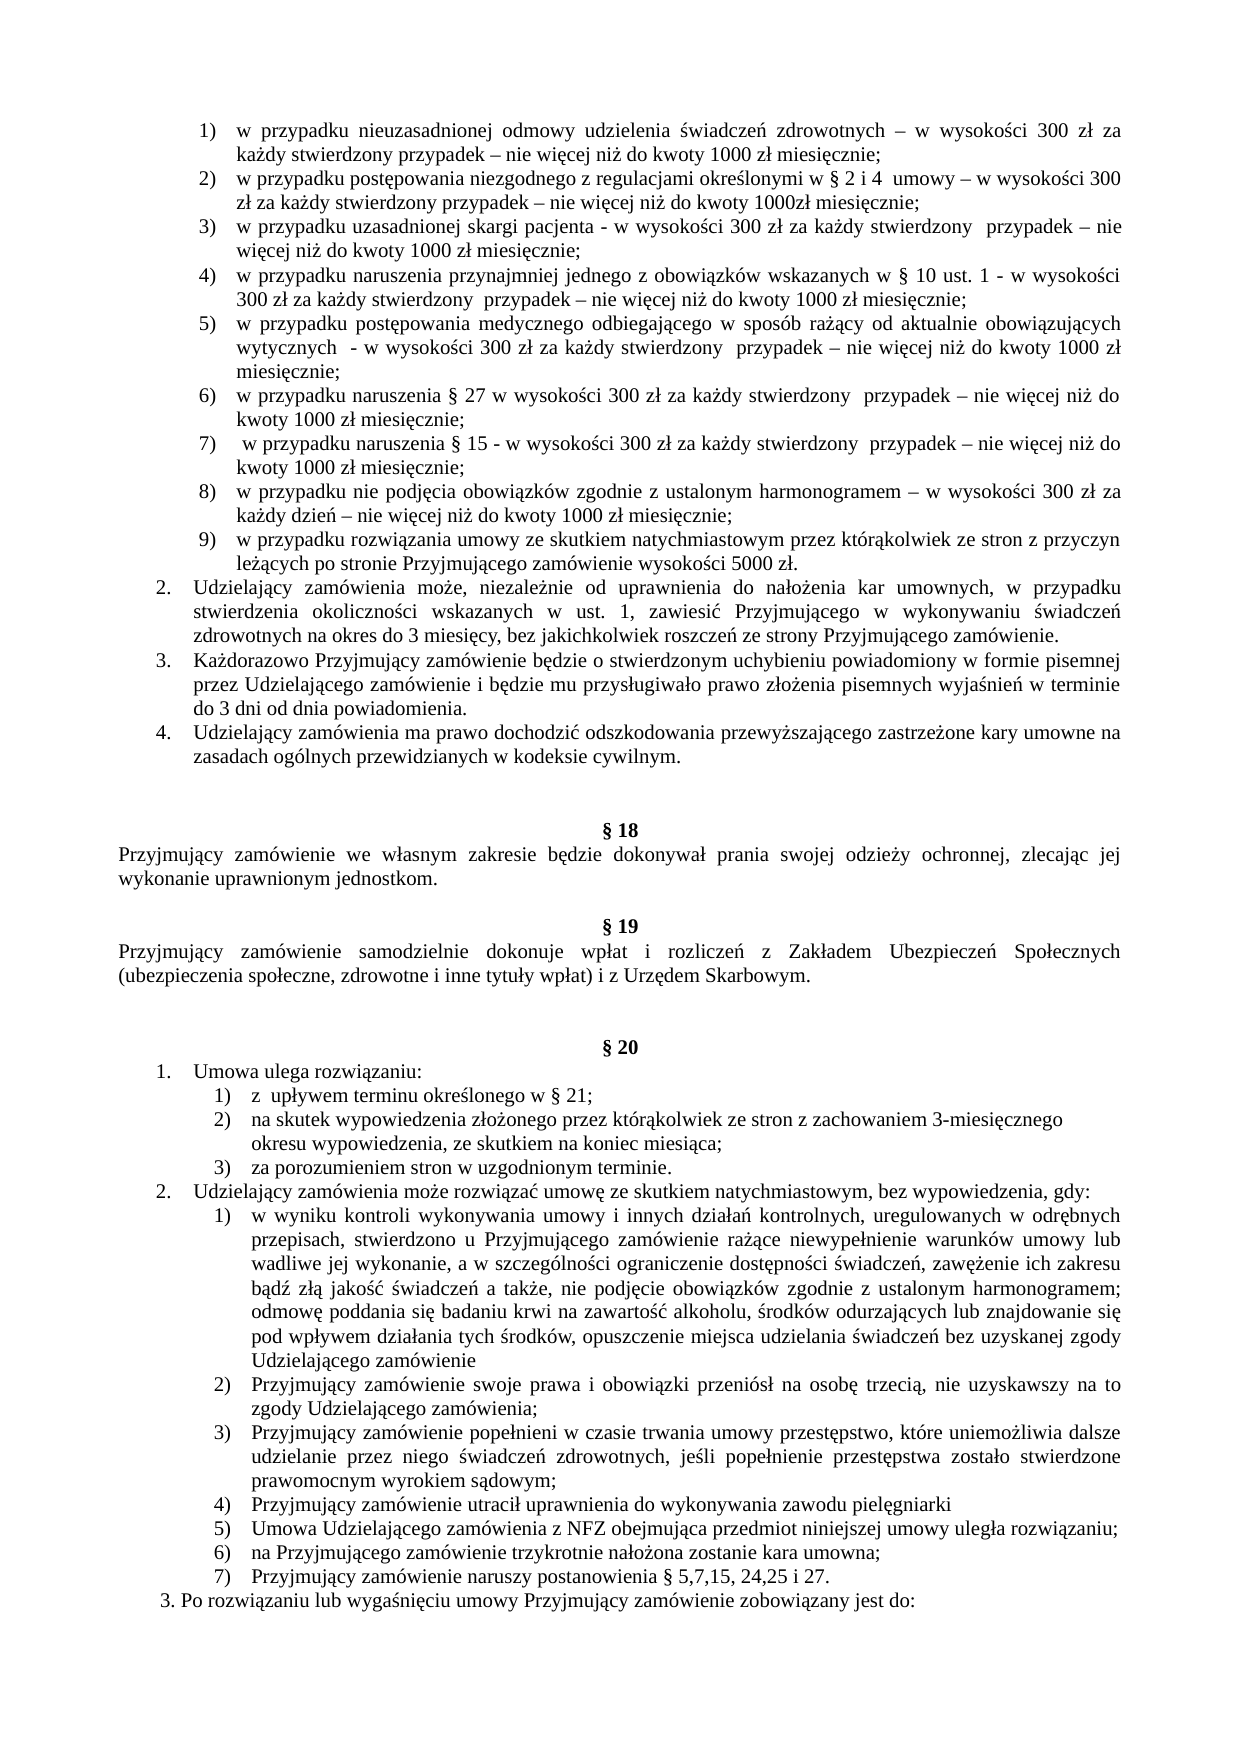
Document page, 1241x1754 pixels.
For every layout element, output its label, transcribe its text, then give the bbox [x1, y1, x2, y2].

list w przypadku naruszenia § 15 - w wysokości 300 zł za każdy stwierdzony przypadek – nie więcej niż do kwoty 1000 zł miesięcznie; [199, 431, 1122, 479]
list na skutek wypowiedzenia złożonego przez którąkolwiek ze stron z zachowaniem 3-miesięcznego okresu wypowiedzenia, ze skutkiem na koniec miesiąca; [213, 1107, 1122, 1155]
text § 20 [118, 1035, 1122, 1059]
list Przyjmujący zamówienie popełnieni w czasie trwania umowy przestępstwo, które uniemożliwia dalsze udzielanie przez niego świadczeń zdrowotnych, jeśli popełnienie przestępstwa zostało stwierdzone prawomocnym wyrokiem sądowym; [213, 1420, 1122, 1492]
list w przypadku nie podjęcia obowiązków zgodnie z ustalonym harmonogramem – w wysokości 300 zł za każdy dzień – nie więcej niż do kwoty 1000 zł miesięcznie; [199, 479, 1122, 527]
text § 19 [118, 914, 1122, 938]
list 3. Po rozwiązaniu lub wygaśnięciu umowy Przyjmujący zamówienie zobowiązany jest do: [118, 1588, 1122, 1612]
list za porozumieniem stron w uzgodnionym terminie. [213, 1155, 1122, 1179]
list Przyjmujący zamówienie utracił uprawnienia do wykonywania zawodu pielęgniarki [213, 1492, 1122, 1516]
text Przyjmujący zamówienie we własnym zakresie będzie dokonywał prania swojej odzieży ochronnej, zlecając jej wykonanie uprawnionym jednostkom. [118, 842, 1122, 890]
list w przypadku naruszenia przynajmniej jednego z obowiązków wskazanych w § 10 ust. 1 - w wysokości 300 zł za każdy stwierdzony przypadek – nie więcej niż do kwoty 1000 zł miesięcznie; [199, 262, 1122, 311]
list w przypadku uzasadnionej skargi pacjenta - w wysokości 300 zł za każdy stwierdzony przypadek – nie więcej niż do kwoty 1000 zł miesięcznie; [199, 214, 1122, 262]
list Przyjmujący zamówienie swoje prawa i obowiązki przeniósł na osobę trzecią, nie uzyskawszy na to zgody Udzielającego zamówienia; [213, 1372, 1122, 1420]
list w przypadku rozwiązania umowy ze skutkiem natychmiastowym przez którąkolwiek ze stron z przyczyn leżących po stronie Przyjmującego zamówienie wysokości 5000 zł. [199, 527, 1122, 575]
list Umowa Udzielającego zamówienia z NFZ obejmująca przedmiot niniejszej umowy uległa rozwiązaniu; [213, 1516, 1122, 1540]
list w przypadku naruszenia § 27 w wysokości 300 zł za każdy stwierdzony przypadek – nie więcej niż do kwoty 1000 zł miesięcznie; [199, 383, 1122, 431]
list w przypadku postępowania niezgodnego z regulacjami określonymi w § 2 i 4 umowy – w wysokości 300 zł za każdy stwierdzony przypadek – nie więcej niż do kwoty 1000zł miesięcznie; [199, 166, 1122, 214]
list na Przyjmującego zamówienie trzykrotnie nałożona zostanie kara umowna; [213, 1540, 1122, 1564]
list Udzielający zamówienia może, niezależnie od uprawnienia do nałożenia kar umownych, w przypadku stwierdzenia okoliczności wskazanych w ust. 1, zawiesić Przyjmującego w wykonywaniu świadczeń zdrowotnych na okres do 3 miesięcy, bez jakichkolwiek roszczeń ze strony Przyjmującego zamówienie. [156, 575, 1122, 647]
list Udzielający zamówienia może rozwiązać umowę ze skutkiem natychmiastowym, bez wypowiedzenia, gdy: [156, 1179, 1122, 1203]
list Przyjmujący zamówienie naruszy postanowienia § 5,7,15, 24,25 i 27. [213, 1564, 1122, 1588]
list Umowa ulega rozwiązaniu: [156, 1059, 1122, 1083]
list w przypadku nieuzasadnionej odmowy udzielenia świadczeń zdrowotnych – w wysokości 300 zł za każdy stwierdzony przypadek – nie więcej niż do kwoty 1000 zł miesięcznie; [199, 118, 1122, 166]
text § 18 [118, 818, 1122, 842]
list w przypadku postępowania medycznego odbiegającego w sposób rażący od aktualnie obowiązujących wytycznych - w wysokości 300 zł za każdy stwierdzony przypadek – nie więcej niż do kwoty 1000 zł miesięcznie; [199, 311, 1122, 383]
list w wyniku kontroli wykonywania umowy i innych działań kontrolnych, uregulowanych w odrębnych przepisach, stwierdzono u Przyjmującego zamówienie rażące niewypełnienie warunków umowy lub wadliwe jej wykonanie, a w szczególności ograniczenie dostępności świadczeń, zawężenie ich zakresu bądź złą jakość świadczeń a także, nie podjęcie obowiązków zgodnie z ustalonym harmonogramem; odmowę poddania się badaniu krwi na zawartość alkoholu, środków odurzających lub znajdowanie się pod wpływem działania tych środków, opuszczenie miejsca udzielania świadczeń bez uzyskanej zgody Udzielającego zamówienie [213, 1203, 1122, 1372]
list z upływem terminu określonego w § 21; [213, 1083, 1122, 1107]
text Przyjmujący zamówienie samodzielnie dokonuje wpłat i rozliczeń z Zakładem Ubezpieczeń Społecznych (ubezpieczenia społeczne, zdrowotne i inne tytuły wpłat) i z Urzędem Skarbowym. [118, 938, 1122, 987]
list Udzielający zamówienia ma prawo dochodzić odszkodowania przewyższającego zastrzeżone kary umowne na zasadach ogólnych przewidzianych w kodeksie cywilnym. [156, 720, 1122, 768]
list Każdorazowo Przyjmujący zamówienie będzie o stwierdzonym uchybieniu powiadomiony w formie pisemnej przez Udzielającego zamówienie i będzie mu przysługiwało prawo złożenia pisemnych wyjaśnień w terminie do 3 dni od dnia powiadomienia. [156, 647, 1122, 720]
